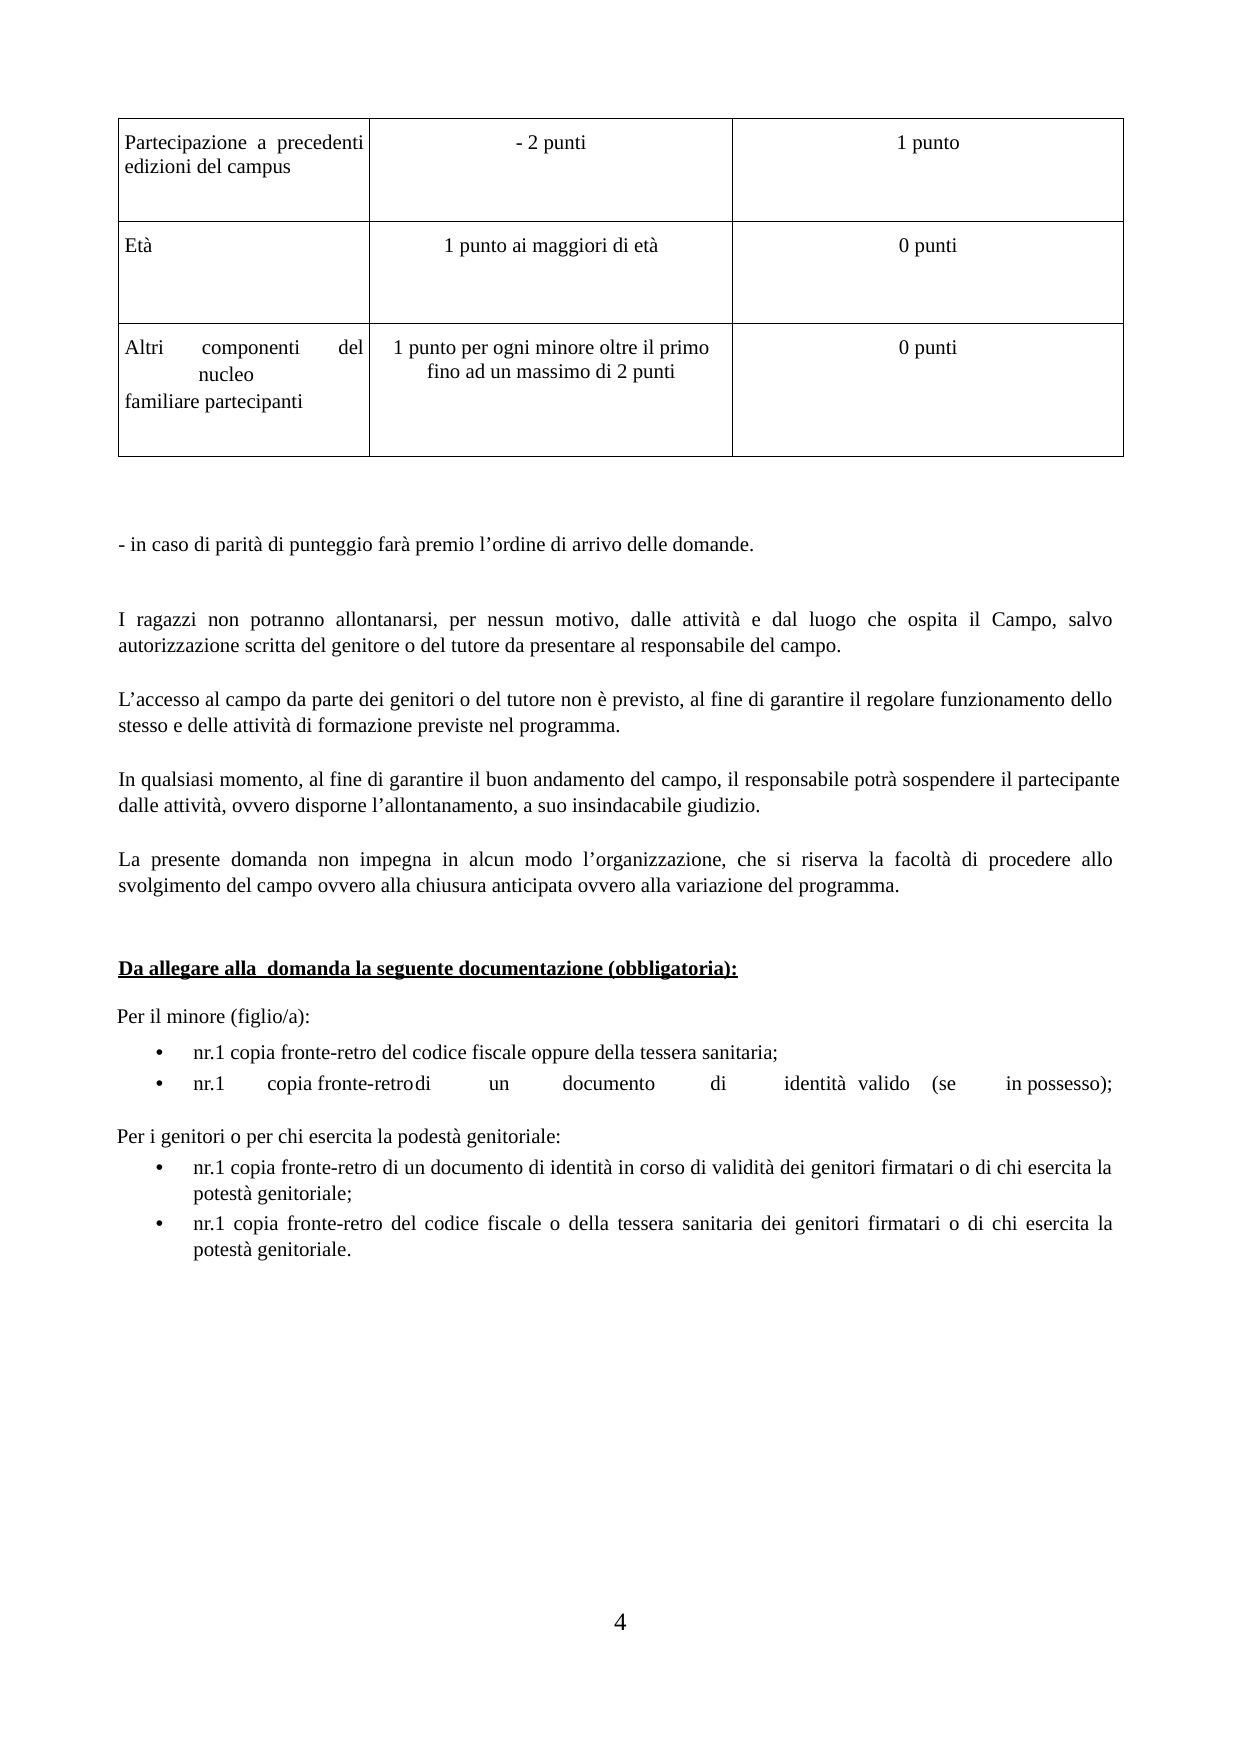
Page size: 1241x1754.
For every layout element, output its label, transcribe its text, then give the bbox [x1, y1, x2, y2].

text L’accesso al campo da parte dei genitori o del tutore non è previsto, al fine di garantire il regolare funzionamento dello stesso e delle attività di formazione previste nel programma. [118, 687, 1114, 737]
table_cell Età [119, 222, 369, 323]
table_cell 0 punti [733, 222, 1123, 323]
list nr.1 copia fronte-retro del codice fiscale o della tessera sanitaria dei genitori firmatari o di chi esercita la potestà genitoriale. [156, 1211, 1114, 1261]
list nr.1 copia fronte-retro di un documento di identità valido (se in possesso); [156, 1070, 1114, 1094]
text I ragazzi non potranno allontanarsi, per nessun motivo, dalle attività e dal luogo che ospita il Campo, salvo autorizzazione scritta del genitore o del tutore da presentare al responsabile del campo. [118, 607, 1114, 657]
text La presente domanda non impegna in alcun modo l’organizzazione, che si riserva la facoltà di procedere allo svolgimento del campo ovvero alla chiusura anticipata ovvero alla variazione del programma. [118, 847, 1114, 897]
list nr.1 copia fronte-retro di un documento di identità in corso di validità dei genitori firmatari o di chi esercita la potestà genitoriale; [156, 1154, 1114, 1204]
text In qualsiasi momento, al fine di garantire il buon andamento del campo, il responsabile potrà sospendere il partecipante dalle attività, ovvero disporne l’allontanamento, a suo insindacabile giudizio. [118, 767, 1122, 817]
table_cell Altri componenti del nucleo familiare partecipanti [119, 324, 369, 456]
table_cell 0 punti [733, 324, 1123, 456]
table_cell 1 punto ai maggiori di età [370, 222, 732, 323]
table_cell Partecipazione a precedenti edizioni del campus [119, 119, 369, 221]
text Per il minore (figlio/a): [117, 1004, 1114, 1028]
table_cell 1 punto [733, 119, 1123, 221]
text - in caso di parità di punteggio farà premio l’ordine di arrivo delle domande. [118, 532, 1114, 556]
table_cell - 2 punti [370, 119, 732, 221]
table_cell 1 punto per ogni minore oltre il primo fino ad un massimo di 2 punti [370, 324, 732, 456]
list nr.1 copia fronte-retro del codice fiscale oppure della tessera sanitaria; [156, 1040, 1114, 1064]
text Da allegare alla domanda la seguente documentazione (obbligatoria): [118, 956, 1122, 980]
text Per i genitori o per chi esercita la podestà genitoriale: [117, 1124, 1114, 1148]
